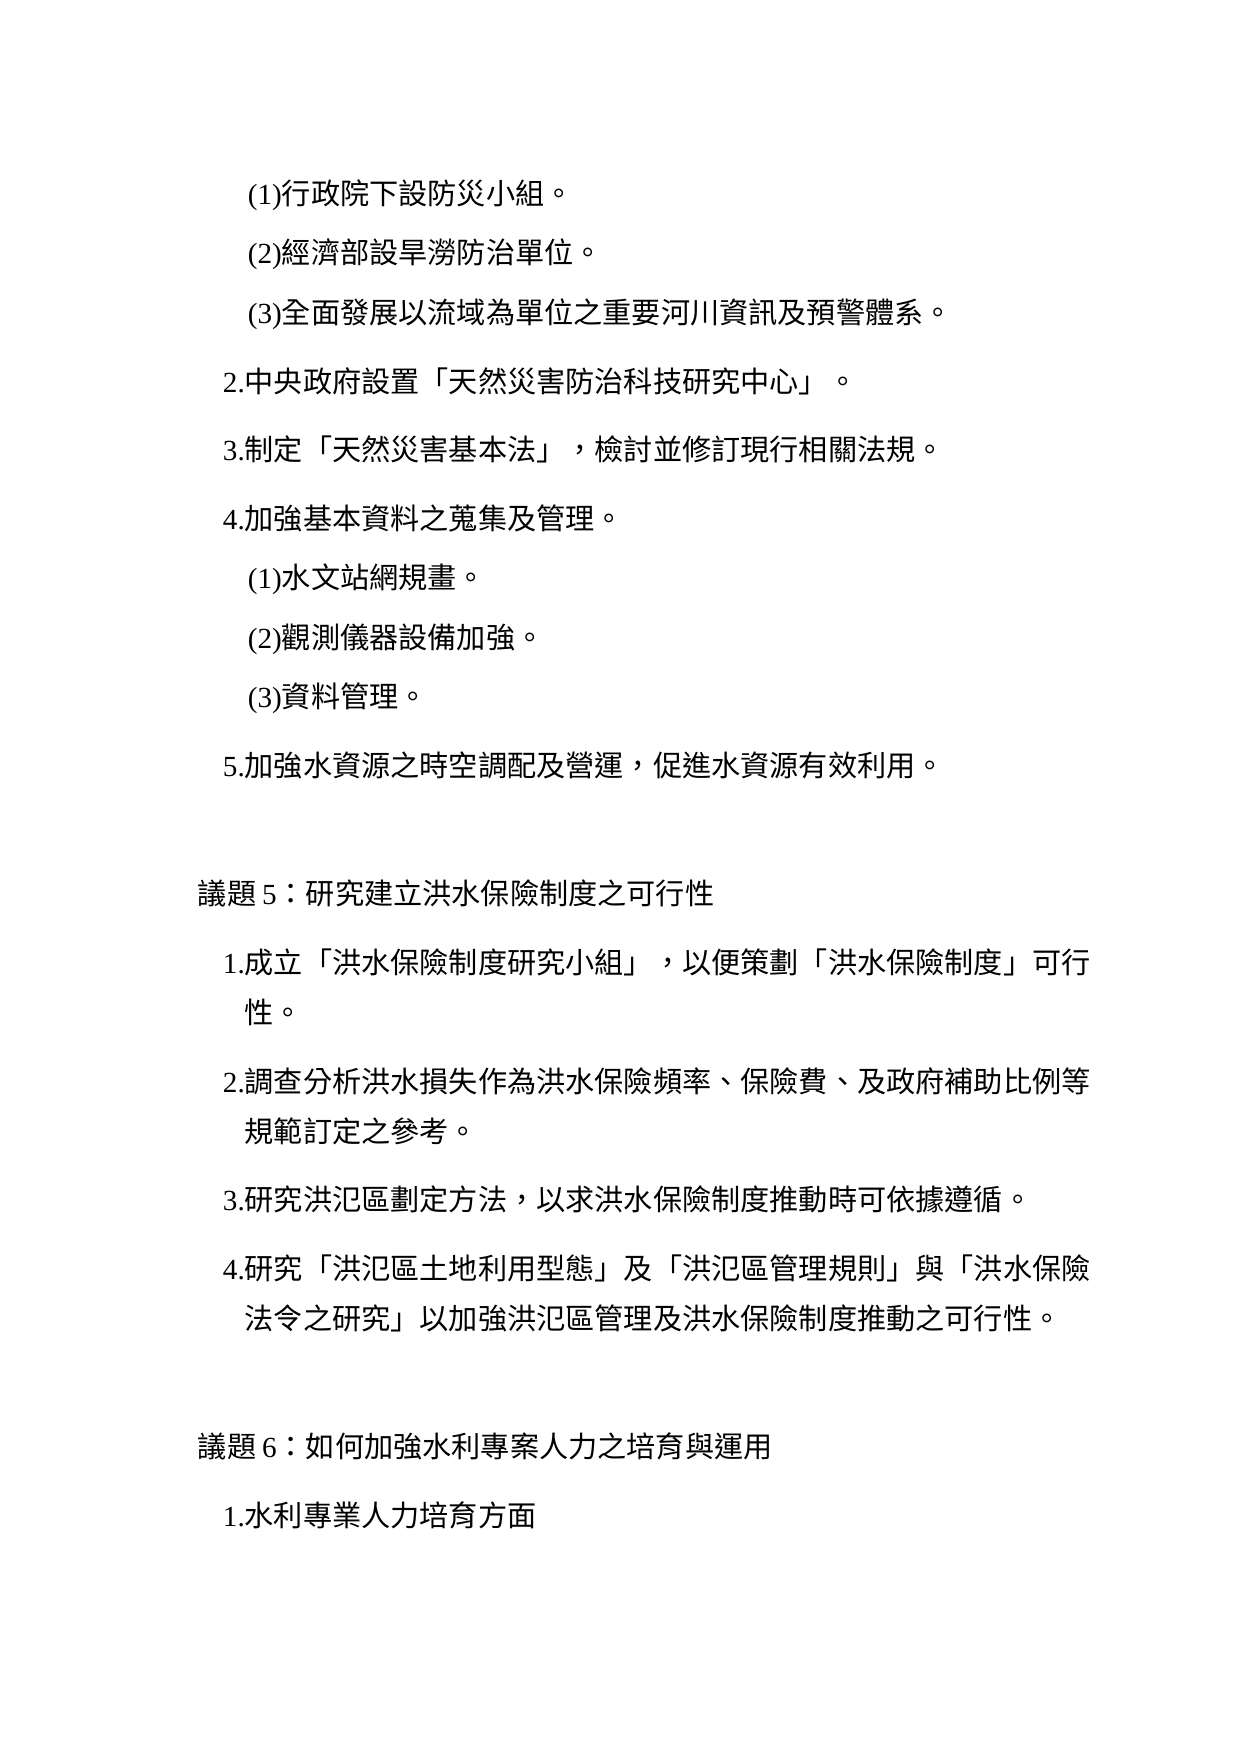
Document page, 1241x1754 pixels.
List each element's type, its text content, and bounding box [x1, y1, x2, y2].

subtitle 4.加強基本資料之蒐集及管理。 [223, 489, 1092, 539]
subtitle (1)水文站網規畫。 [248, 549, 1092, 599]
text 議題5：研究建立洪水保險制度之可行性 [198, 864, 1092, 914]
subtitle (2)經濟部設旱澇防治單位。 [248, 224, 1092, 274]
subtitle (1)行政院下設防災小組。 [248, 164, 1092, 214]
subtitle 5.加強水資源之時空調配及營運，促進水資源有效利用。 [223, 736, 1092, 786]
subtitle 3.制定「天然災害基本法」，檢討並修訂現行相關法規。 [223, 421, 1092, 471]
subtitle 3.研究洪氾區劃定方法，以求洪水保險制度推動時可依據遵循。 [223, 1171, 1092, 1221]
subtitle 2.調查分析洪水損失作為洪水保險頻率、保險費、及政府補助比例等規範訂定之參考。 [223, 1052, 1092, 1152]
subtitle (3)資料管理。 [248, 668, 1092, 718]
subtitle 4.研究「洪氾區土地利用型態」及「洪氾區管理規則」與「洪水保險法令之研究」以加強洪氾區管理及洪水保險制度推動之可行性。 [223, 1239, 1092, 1339]
subtitle 1.水利專業人力培育方面 [223, 1486, 1092, 1536]
subtitle (3)全面發展以流域為單位之重要河川資訊及預警體系。 [248, 283, 1092, 333]
subtitle 2.中央政府設置「天然災害防治科技研究中心」。 [223, 352, 1092, 402]
subtitle 1.成立「洪水保險制度研究小組」，以便策劃「洪水保險制度」可行性。 [223, 933, 1092, 1033]
subtitle (2)觀測儀器設備加強。 [248, 608, 1092, 658]
text 議題6：如何加強水利專案人力之培育與運用 [198, 1418, 1092, 1468]
